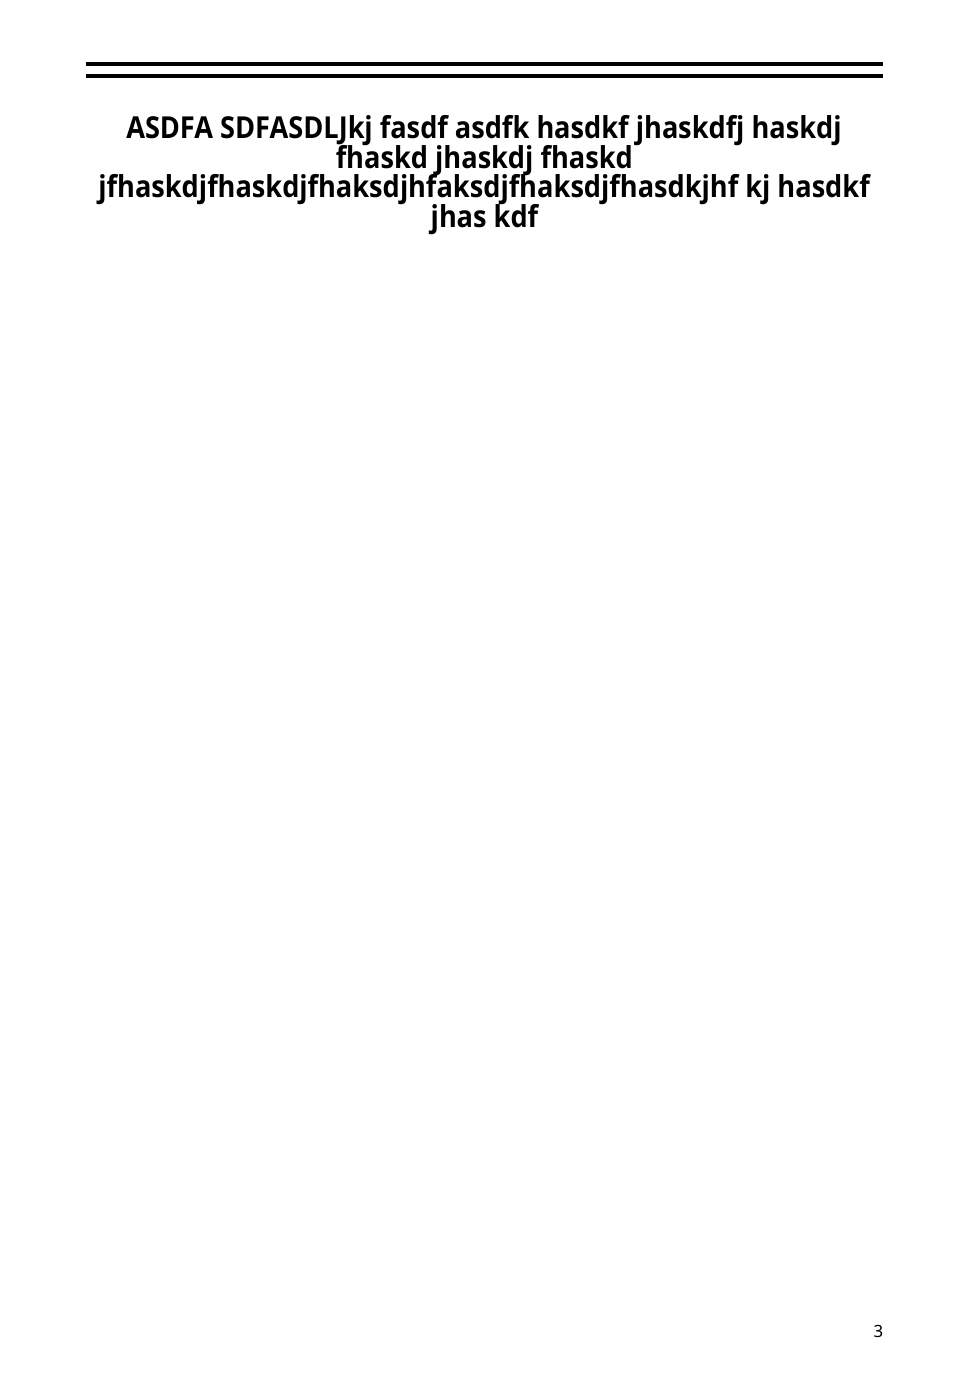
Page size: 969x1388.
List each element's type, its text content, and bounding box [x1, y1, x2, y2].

subtitle ASDFA SDFASDLJkj fasdf asdfk hasdkf jhaskdfj haskdj fhaskd jhaskdj fhaskd jfhaskdjfhaskdjfhaksdjhfaksdjfhaksdjfhasdkjhf kj hasdkf jhas kdf [86, 115, 883, 233]
table_header [86, 257, 883, 292]
